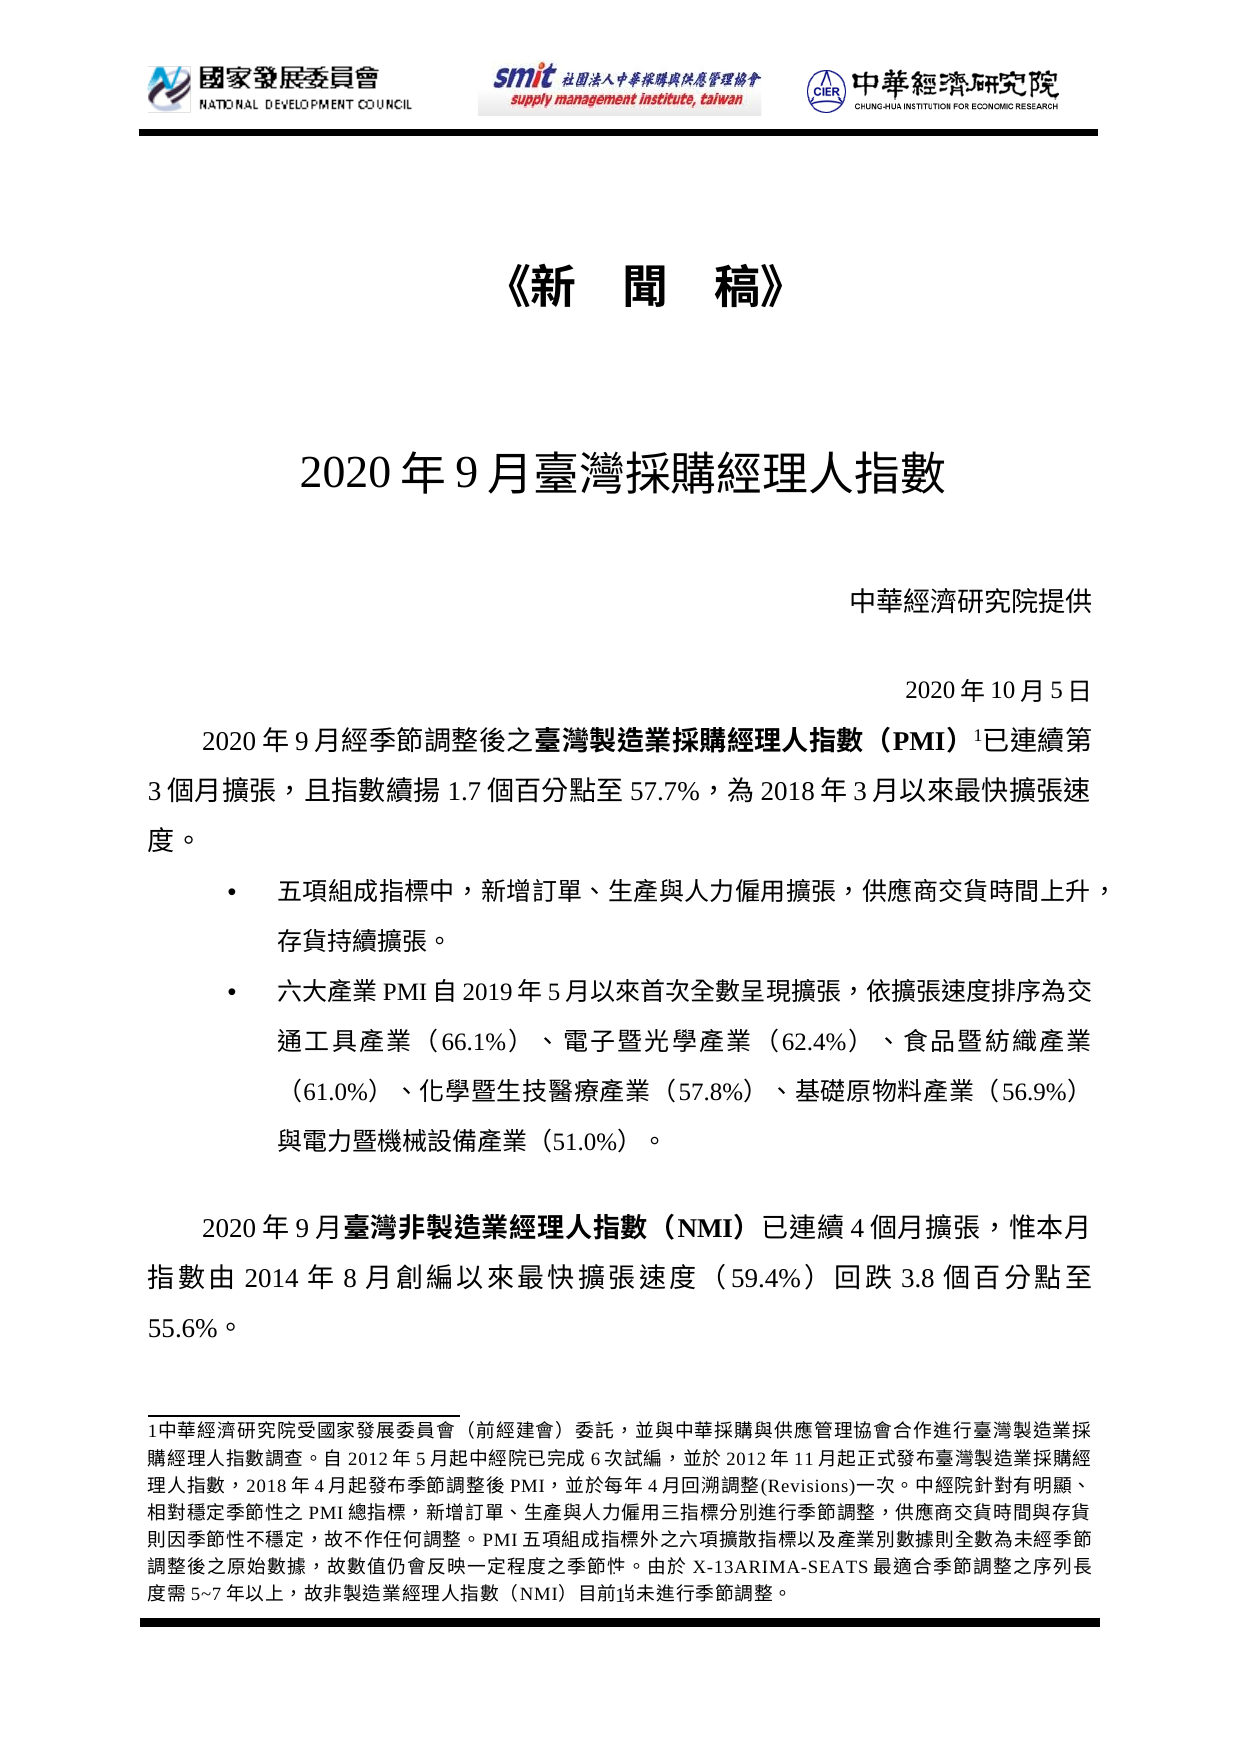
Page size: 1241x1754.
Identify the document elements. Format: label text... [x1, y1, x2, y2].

text 中華經濟研究院受國家發展委員會（前經建會）委託，並與中華採購與供應管理協會合作進行臺灣製造業採購經理人指數調查。自2012年5月起中經院已完成6次試編，並於2012年11月起正式發布臺灣製造業採購經理人指數，2018年4月起發布季節調整後PMI，並於每年4月回溯調整(Revisions)一次。中經院針對有明顯、相對穩定季節性之PMI總指標，新增訂單、生產與人力僱用三指標分別進行季節調整，供應商交貨時間與存貨則因季節性不穩定，故不作任何調整。PMI五項組成指標外之六項擴散指標以及產業別數據則全數為未經季節調整後之原始數據，故數值仍會反映一定程度之季節性。由於X-13ARIMA-SEATS最適合季節調整之序列長度需5~7年以上，故非製造業經理人指數（NMI）目前尚未進行季節調整。 [148, 1416, 1092, 1606]
list 五項組成指標中，新增訂單、生產與人力僱用擴張，供應商交貨時間上升，存貨持續擴張。 [227, 860, 1092, 960]
text 2020年9月臺灣採購經理人指數 [148, 398, 1097, 523]
list 六大產業PMI自2019年5月以來首次全數呈現擴張，依擴張速度排序為交通工具產業（66.1%）、電子暨光學產業（62.4%）、食品暨紡織產業（61.0%）、化學暨生技醫療產業（57.8%）、基礎原物料產業（56.9%）與電力暨機械設備產業（51.0%）。 [227, 960, 1092, 1160]
text 中華經濟研究院提供 [148, 575, 1092, 619]
text 2020年10月5日 [148, 648, 1092, 710]
text 《新 聞 稿》 [148, 210, 1092, 335]
text 2020年9月經季節調整後之臺灣製造業採購經理人指數（PMI）已連續第3個月擴張，且指數續揚1.7個百分點至57.7%，為2018年3月以來最快擴張速度。 [148, 710, 1092, 860]
text 2020年9月臺灣非製造業經理人指數（NMI）已連續4個月擴張，惟本月指數由2014年8月創編以來最快擴張速度（59.4%）回跌3.8個百分點至55.6%。 [148, 1198, 1092, 1348]
